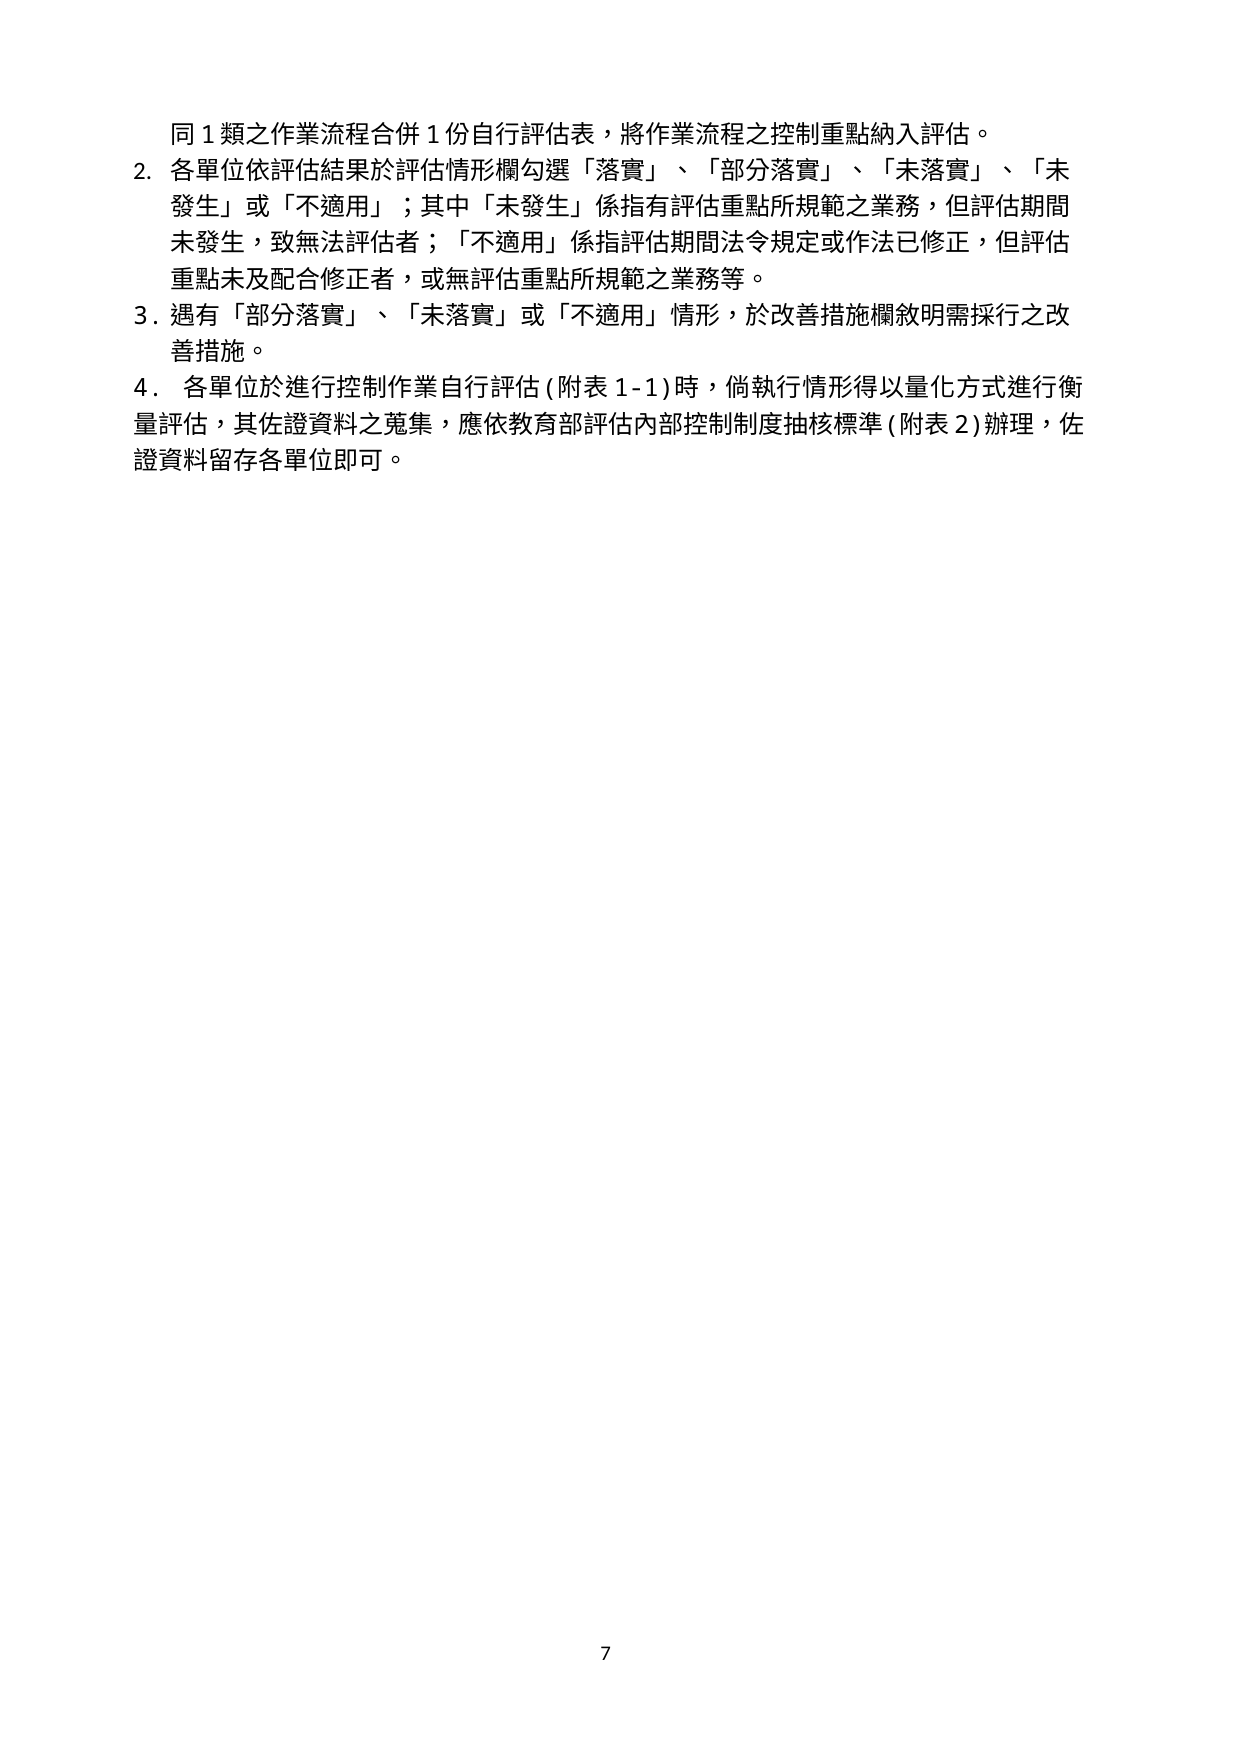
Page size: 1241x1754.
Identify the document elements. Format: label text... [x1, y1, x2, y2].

list 同1類之作業流程合併1份自行評估表，將作業流程之控制重點納入評估。 [133, 114, 1078, 150]
list 各單位依評估結果於評估情形欄勾選「落實」、「部分落實」、「未落實」、「未發生」或「不適用」；其中「未發生」係指有評估重點所規範之業務，但評估期間未發生，致無法評估者；「不適用」係指評估期間法令規定或作法已修正，但評估重點未及配合修正者，或無評估重點所規範之業務等。 [133, 150, 1078, 295]
list 遇有「部分落實」、「未落實」或「不適用」情形，於改善措施欄敘明需採行之改善措施。 [133, 295, 1078, 368]
list 各單位於進行控制作業自行評估(附表1-1)時，倘執行情形得以量化方式進行衡量評估，其佐證資料之蒐集，應依教育部評估內部控制制度抽核標準(附表2)辦理，佐證資料留存各單位即可。 [133, 368, 1084, 477]
